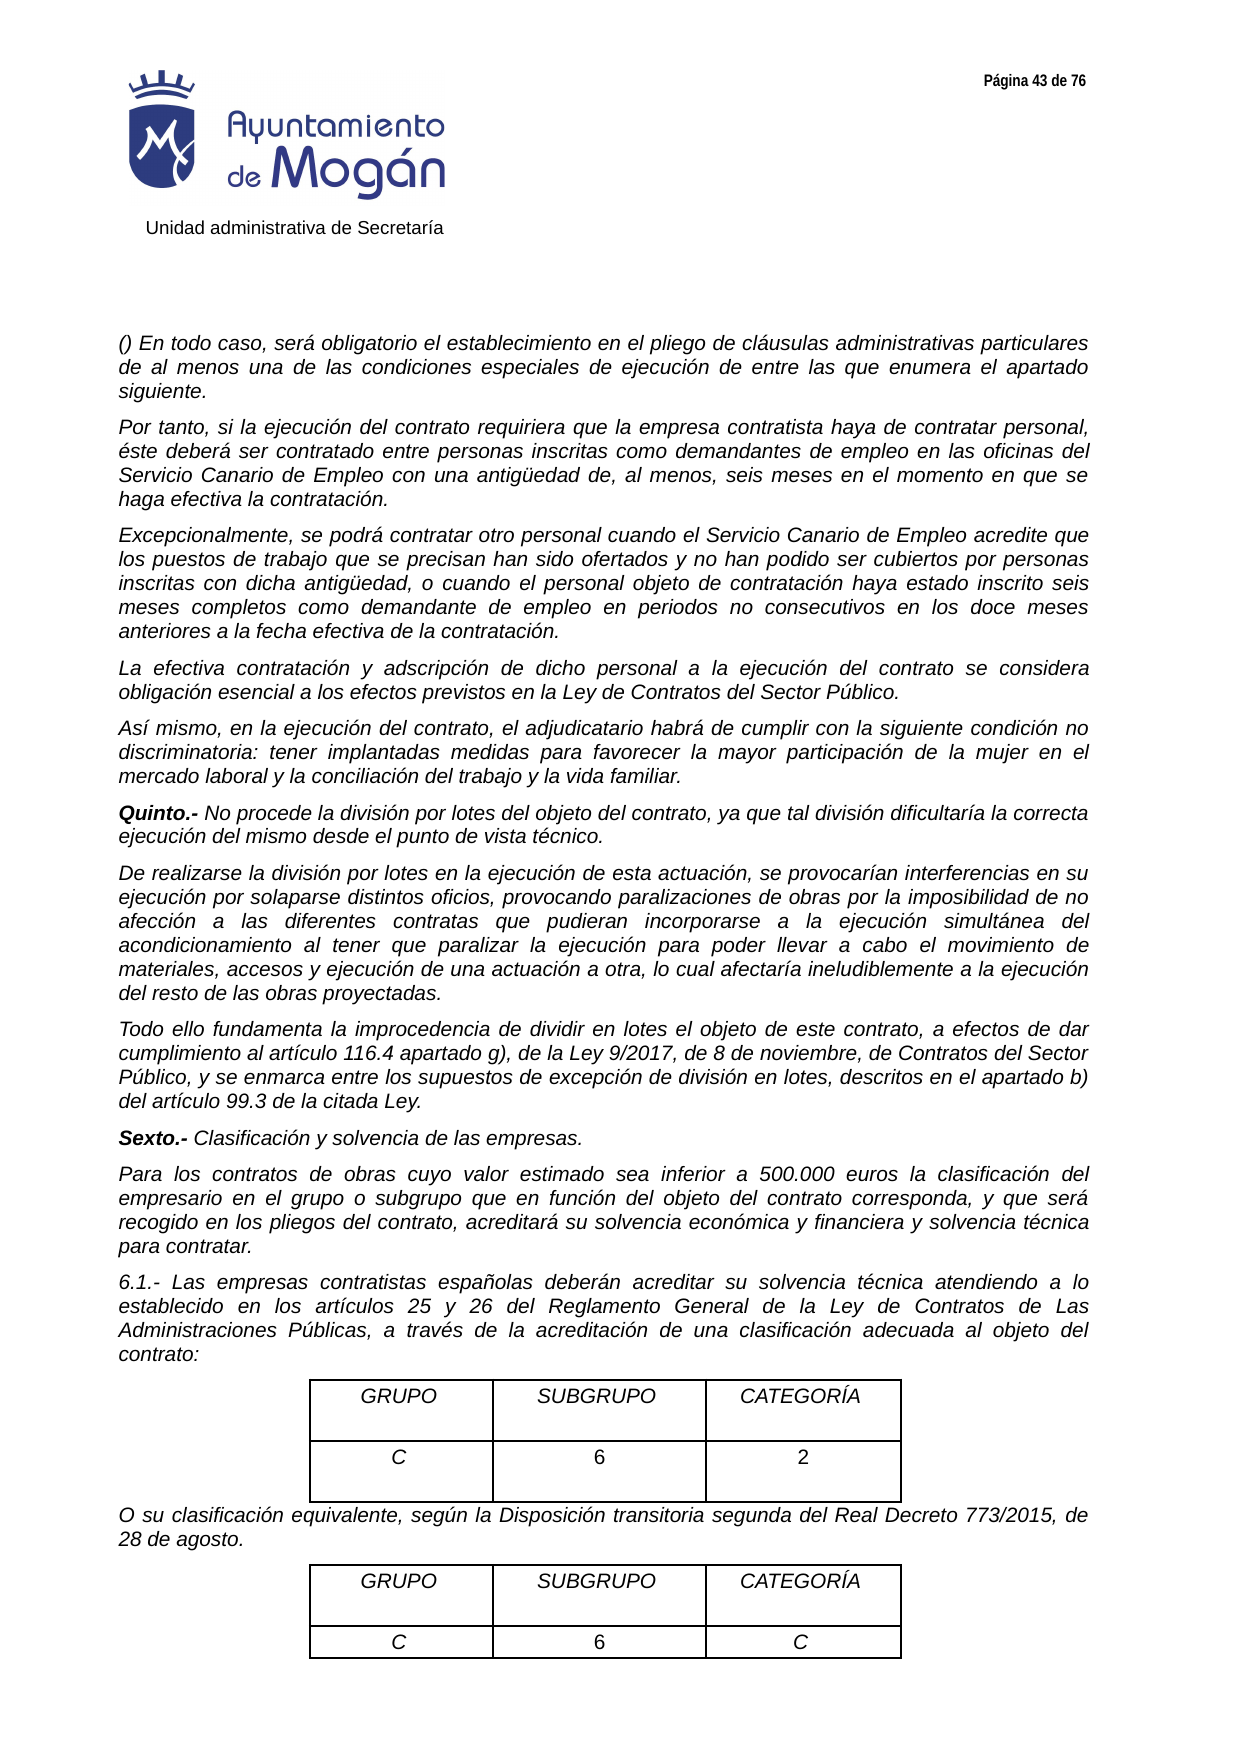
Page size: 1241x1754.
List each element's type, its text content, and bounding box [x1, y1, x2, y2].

table_header GRUPO [311, 1381, 492, 1440]
text Excepcionalmente, se podrá contratar otro personal cuando el Servicio Canario de Empleo acredite que los puestos de trabajo que se precisan han sido ofertados y no han podido ser cubiertos por personas inscritas con dicha antigüedad, o cuando el personal objeto de contratación haya estado inscrito seis meses completos como demandante de empleo en periodos no consecutivos en los doce meses anteriores a la fecha efectiva de la contratación. [118, 523, 1092, 643]
table_cell C [311, 1627, 492, 1657]
table_cell 2 [707, 1442, 900, 1501]
text Así mismo, en la ejecución del contrato, el adjudicatario habrá de cumplir con la siguiente condición no discriminatoria: tener implantadas medidas para favorecer la mayor participación de la mujer en el mercado laboral y la conciliación del trabajo y la vida familiar. [118, 716, 1092, 788]
table_header GRUPO [311, 1566, 492, 1625]
table_header CATEGORÍA [707, 1381, 900, 1440]
picture [128, 70, 445, 206]
text O su clasificación equivalente, según la Disposición transitoria segunda del Real Decreto 773/2015, de 28 de agosto. [118, 1503, 1092, 1551]
text La efectiva contratación y adscripción de dicho personal a la ejecución del contrato se considera obligación esencial a los efectos previstos en la Ley de Contratos del Sector Público. [118, 656, 1092, 703]
text Por tanto, si la ejecución del contrato requiriera que la empresa contratista haya de contratar personal, éste deberá ser contratado entre personas inscritas como demandantes de empleo en las oficinas del Servicio Canario de Empleo con una antigüedad de, al menos, seis meses en el momento en que se haga efectiva la contratación. [118, 415, 1092, 511]
table_cell C [311, 1442, 492, 1501]
table_header SUBGRUPO [494, 1566, 705, 1625]
text Quinto.- No procede la división por lotes del objeto del contrato, ya que tal división dificultaría la correcta ejecución del mismo desde el punto de vista técnico. [118, 800, 1092, 848]
text 6.1.- Las empresas contratistas españolas deberán acreditar su solvencia técnica atendiendo a lo establecido en los artículos 25 y 26 del Reglamento General de la Ley de Contratos de Las Administraciones Públicas, a través de la acreditación de una clasificación adecuada al objeto del contrato: [118, 1270, 1092, 1366]
text () En todo caso, será obligatorio el establecimiento en el pliego de cláusulas administrativas particulares de al menos una de las condiciones especiales de ejecución de entre las que enumera el apartado siguiente. [118, 331, 1092, 402]
table_cell 6 [494, 1627, 705, 1657]
text De realizarse la división por lotes en la ejecución de esta actuación, se provocarían interferencias en su ejecución por solaparse distintos oficios, provocando paralizaciones de obras por la imposibilidad de no afección a las diferentes contratas que pudieran incorporarse a la ejecución simultánea del acondicionamiento al tener que paralizar la ejecución para poder llevar a cabo el movimiento de materiales, accesos y ejecución de una actuación a otra, lo cual afectaría ineludiblemente a la ejecución del resto de las obras proyectadas. [118, 861, 1092, 1004]
text Para los contratos de obras cuyo valor estimado sea inferior a 500.000 euros la clasificación del empresario en el grupo o subgrupo que en función del objeto del contrato corresponda, y que será recogido en los pliegos del contrato, acreditará su solvencia económica y financiera y solvencia técnica para contratar. [118, 1162, 1092, 1258]
text Todo ello fundamenta la improcedencia de dividir en lotes el objeto de este contrato, a efectos de dar cumplimiento al artículo 116.4 apartado g), de la Ley 9/2017, de 8 de noviembre, de Contratos del Sector Público, y se enmarca entre los supuestos de excepción de división en lotes, descritos en el apartado b) del artículo 99.3 de la citada Ley. [118, 1017, 1092, 1113]
table_header SUBGRUPO [494, 1381, 705, 1440]
table_cell C [707, 1627, 900, 1657]
text Sexto.- Clasificación y solvencia de las empresas. [118, 1125, 1092, 1149]
table_header CATEGORÍA [707, 1566, 900, 1625]
table_cell 6 [494, 1442, 705, 1501]
